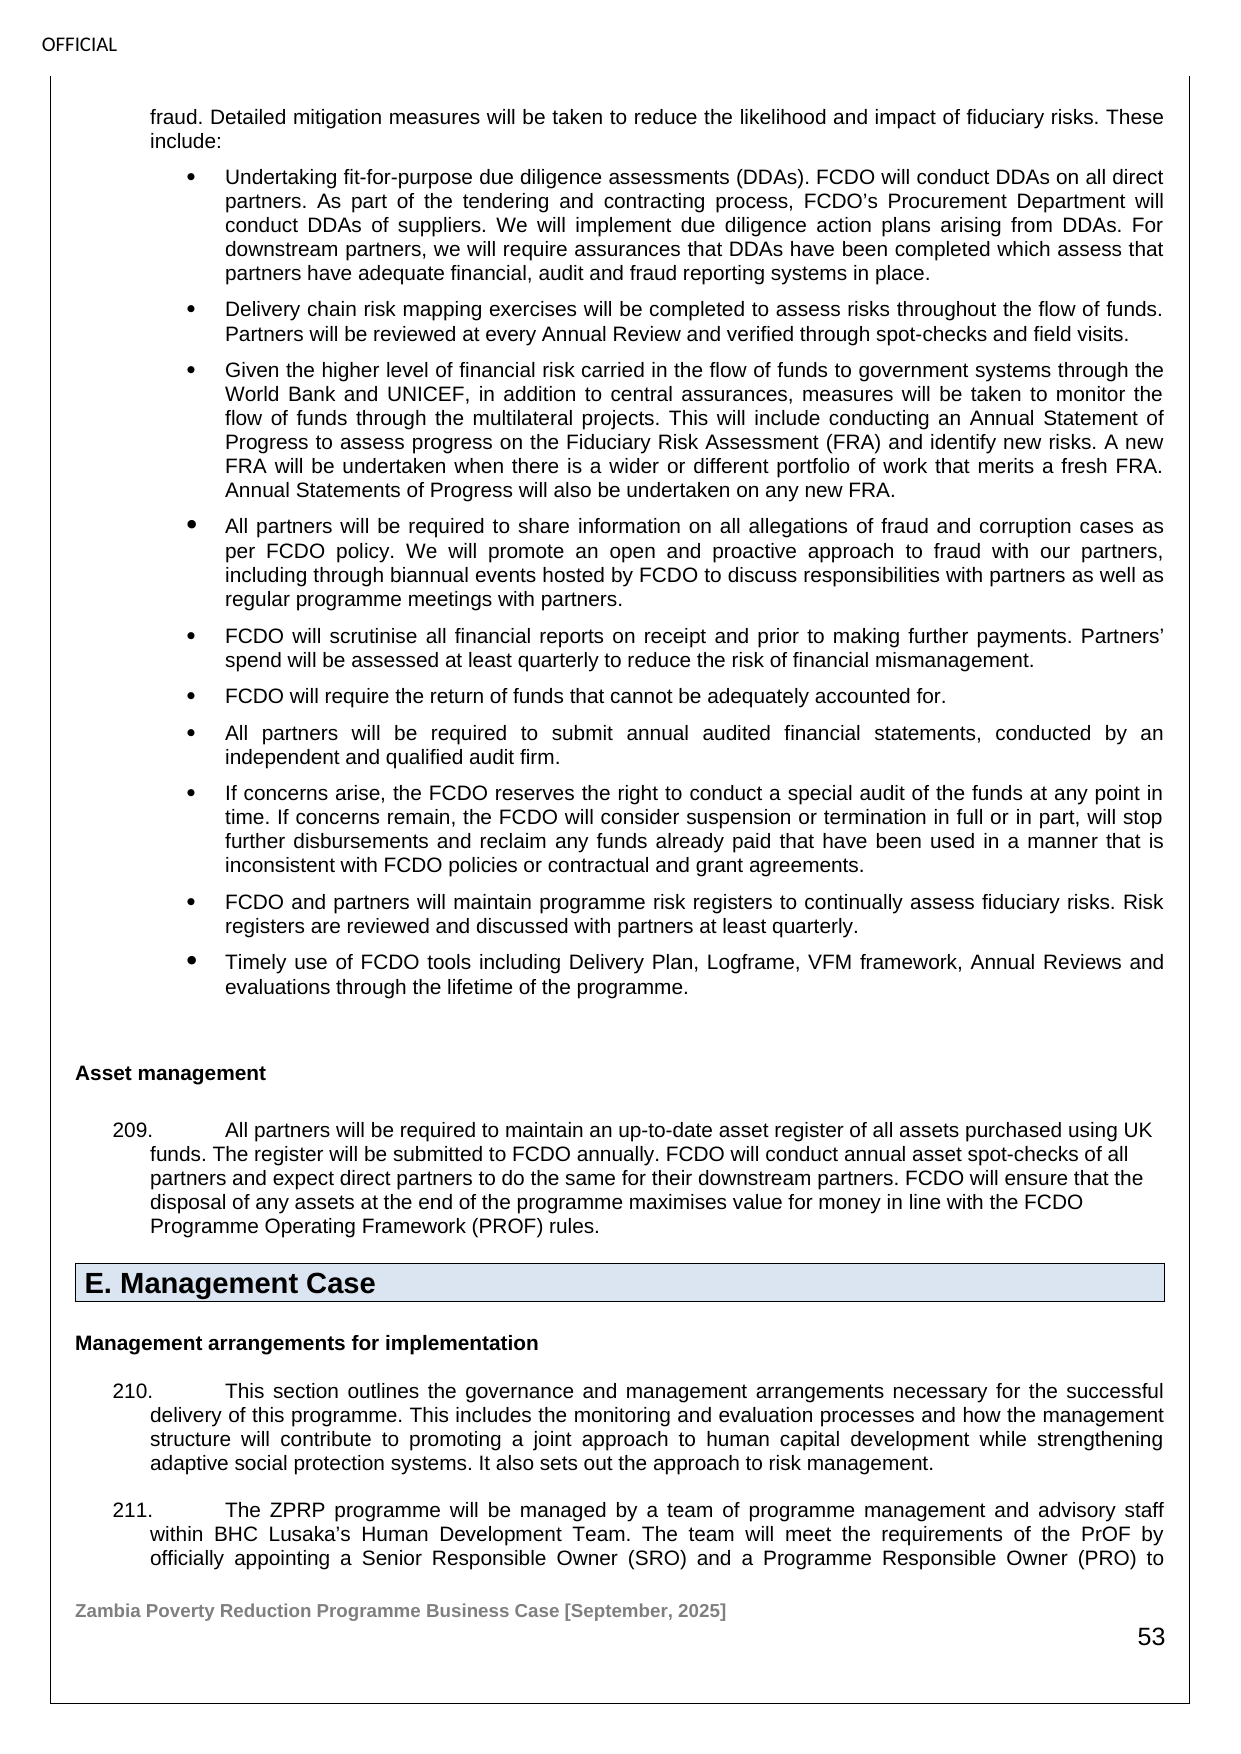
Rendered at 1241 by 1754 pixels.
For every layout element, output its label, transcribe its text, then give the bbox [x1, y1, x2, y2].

list This section outlines the governance and management arrangements necessary for the successful delivery of this programme. This includes the monitoring and evaluation processes and how the management structure will contribute to promoting a joint approach to human capital development while strengthening adaptive social protection systems. It also sets out the approach to risk management. [112, 1378, 1165, 1474]
list FCDO and partners will maintain programme risk registers to continually assess fiduciary risks. Risk registers are reviewed and discussed with partners at least quarterly. [187, 889, 1165, 938]
list All partners will be required to submit annual audited financial statements, conducted by an independent and qualified audit firm. [187, 721, 1165, 769]
subtitle E. Management Case [76, 1264, 1164, 1301]
list If concerns arise, the FCDO reserves the right to conduct a special audit of the funds at any point in time. If concerns remain, the FCDO will consider suspension or termination in full or in part, will stop further disbursements and reclaim any funds already paid that have been used in a manner that is inconsistent with FCDO policies or contractual and grant agreements. [187, 781, 1165, 877]
list Timely use of FCDO tools including Delivery Plan, Logframe, VFM framework, Annual Reviews and evaluations through the lifetime of the programme. [187, 950, 1165, 999]
list fraud. Detailed mitigation measures will be taken to reduce the likelihood and impact of fiduciary risks. These include: [112, 104, 1165, 152]
list All partners will be required to maintain an up-to-date asset register of all assets purchased using UK funds. The register will be submitted to FCDO annually. FCDO will conduct annual asset spot-checks of all partners and expect direct partners to do the same for their downstream partners. FCDO will ensure that the disposal of any assets at the end of the programme maximises value for money in line with the FCDO Programme Operating Framework (PROF) rules. [112, 1118, 1165, 1238]
list All partners will be required to share information on all allegations of fraud and corruption cases as per FCDO policy. We will promote an open and proactive approach to fraud with our partners, including through biannual events hosted by FCDO to discuss responsibilities with partners as well as regular programme meetings with partners. [187, 514, 1165, 611]
list FCDO will require the return of funds that cannot be adequately accounted for. [187, 684, 1165, 708]
text Asset management [75, 1061, 1165, 1084]
text Management arrangements for implementation [75, 1331, 1165, 1354]
list The ZPRP programme will be managed by a team of programme management and advisory staff within BHC Lusaka’s Human Development Team. The team will meet the requirements of the PrOF by officially appointing a Senior Responsible Owner (SRO) and a Programme Responsible Owner (PRO) to [112, 1498, 1165, 1570]
list Undertaking fit-for-purpose due diligence assessments (DDAs). FCDO will conduct DDAs on all direct partners. As part of the tendering and contracting process, FCDO’s Procurement Department will conduct DDAs of suppliers. We will implement due diligence action plans arising from DDAs. For downstream partners, we will require assurances that DDAs have been completed which assess that partners have adequate financial, audit and fraud reporting systems in place. [187, 165, 1165, 285]
list Given the higher level of financial risk carried in the flow of funds to government systems through the World Bank and UNICEF, in addition to central assurances, measures will be taken to monitor the flow of funds through the multilateral projects. This will include conducting an Annual Statement of Progress to assess progress on the Fiduciary Risk Assessment (FRA) and identify new risks. A new FRA will be undertaken when there is a wider or different portfolio of work that merits a fresh FRA. Annual Statements of Progress will also be undertaken on any new FRA. [187, 358, 1165, 502]
list Delivery chain risk mapping exercises will be completed to assess risks throughout the flow of funds. Partners will be reviewed at every Annual Review and verified through spot-checks and field visits. [187, 297, 1165, 345]
list FCDO will scrutinise all financial reports on receipt and prior to making further payments. Partners’ spend will be assessed at least quarterly to reduce the risk of financial mismanagement. [187, 623, 1165, 672]
